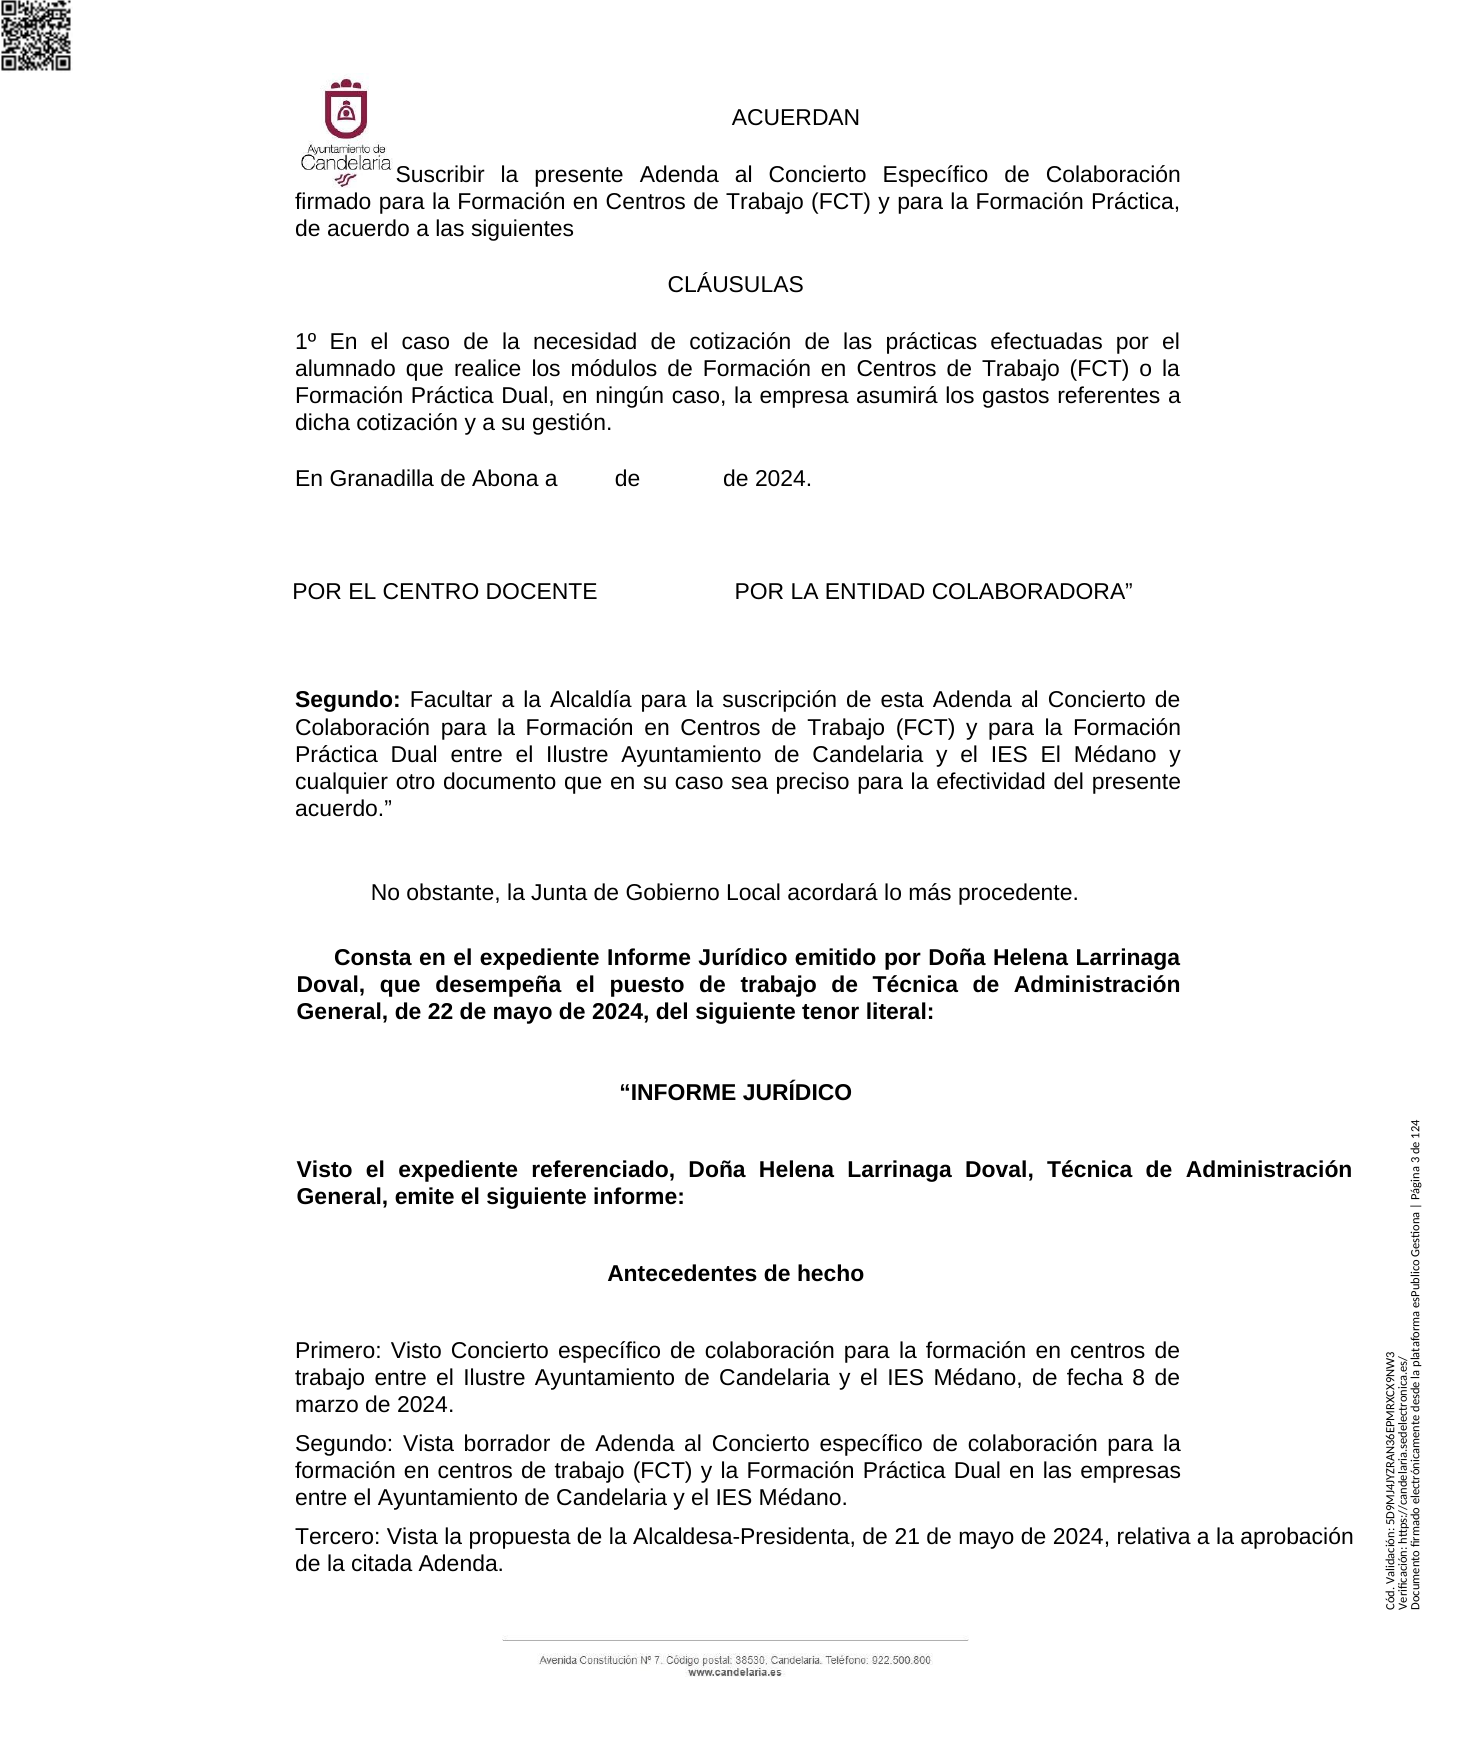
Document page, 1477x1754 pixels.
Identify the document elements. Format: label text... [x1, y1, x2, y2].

text ACUERDAN [396, 104, 1203, 130]
text Segundo: Facultar a la Alcaldía para la suscripción de esta Adenda al Concierto de Colaboración para la Formación en Centros de Trabajo (FCT) y para la Formación Práctica Dual entre el Ilustre Ayuntamiento de Candelaria y el IES El Médano y cualquier otro documento que en su caso sea preciso para la efectividad del presente acuerdo.” [295, 686, 1182, 821]
text Segundo: Vista borrador de Adenda al Concierto específico de colaboración para la formación en centros de trabajo (FCT) y la Formación Práctica Dual en las empresas entre el Ayuntamiento de Candelaria y el IES Médano. [295, 1430, 1181, 1510]
text En Granadilla de Abona a de de 2024. [295, 465, 1355, 491]
text CLÁUSULAS [274, 271, 1203, 297]
text No obstante, la Junta de Gobierno Local acordará lo más procedente. [371, 879, 1355, 905]
text Consta en el expediente Informe Jurídico emitido por Doña Helena Larrinaga Doval, que desempeña el puesto de trabajo de Técnica de Administración General, de 22 de mayo de 2024, del siguiente tenor literal: [296, 944, 1182, 1025]
text Primero: Visto Concierto específico de colaboración para la formación en centros de trabajo entre el Ilustre Ayuntamiento de Candelaria y el IES Médano, de fecha 8 de marzo de 2024. [295, 1337, 1181, 1418]
text Tercero: Vista la propuesta de la Alcaldesa-Presidenta, de 21 de mayo de 2024, relativa a la aprobación de la citada Adenda. [295, 1523, 1355, 1576]
text Visto el expediente referenciado, Doña Helena Larrinaga Doval, Técnica de Administración General, emite el siguiente informe: [296, 1156, 1354, 1209]
subtitle Antecedentes de hecho [275, 1260, 1202, 1286]
subtitle “INFORME JURÍDICO [275, 1079, 1202, 1106]
text Suscribir la presente Adenda al Concierto Específico de Colaboración firmado para la Formación en Centros de Trabajo (FCT) y para la Formación Práctica, de acuerdo a las siguientes [295, 161, 1181, 241]
text POR EL CENTRO DOCENTE POR LA ENTIDAD COLABORADORA” [266, 577, 1360, 605]
text [274, 104, 295, 130]
text 1º En el caso de la necesidad de cotización de las prácticas efectuadas por el alumnado que realice los módulos de Formación en Centros de Trabajo (FCT) o la Formación Práctica Dual, en ningún caso, la empresa asumirá los gastos referentes a dicha cotización y a su gestión. [295, 328, 1181, 435]
